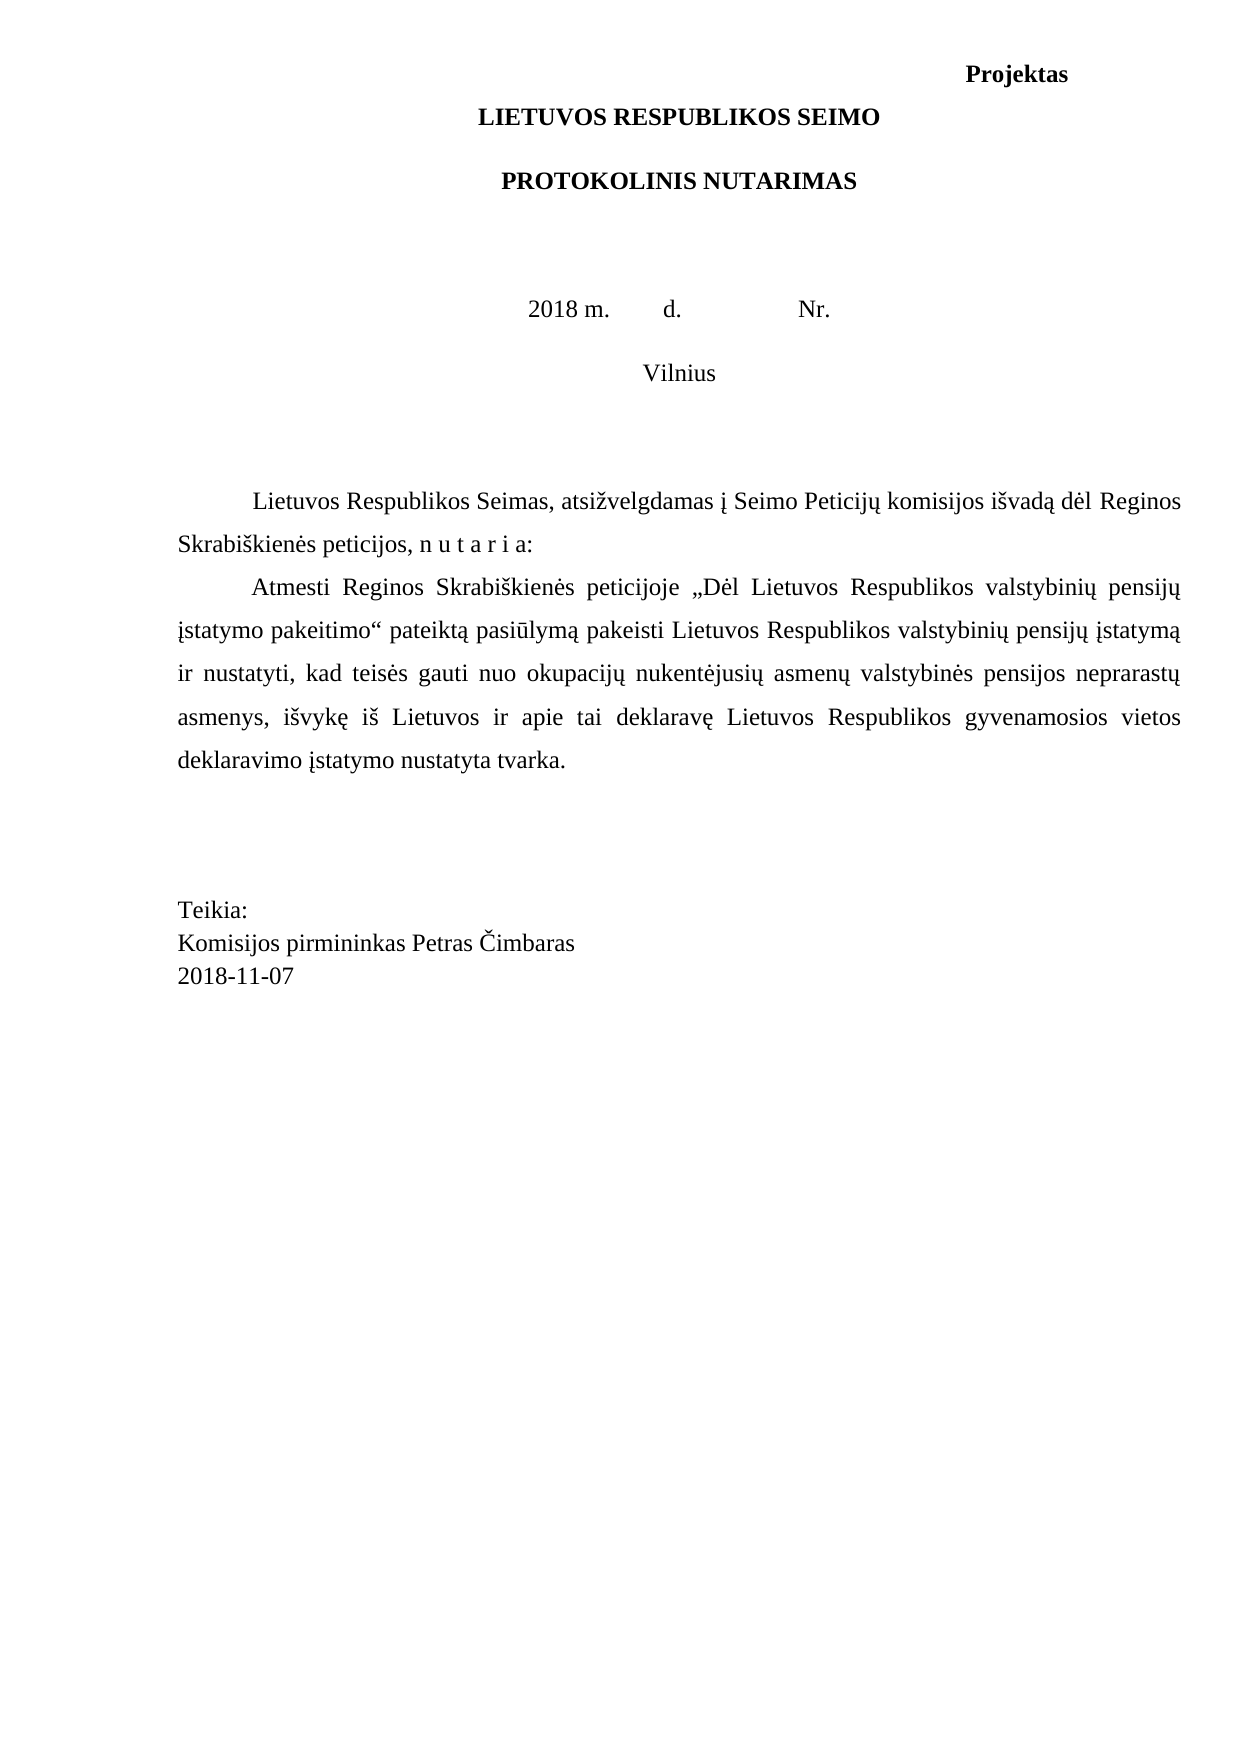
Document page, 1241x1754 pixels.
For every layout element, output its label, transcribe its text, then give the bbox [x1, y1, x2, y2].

text Komisijos pirmininkas Petras Čimbaras [177, 928, 1181, 957]
text PROTOKOLINIS NUTARIMAS [177, 166, 1181, 195]
text Atmesti Reginos Skrabiškienės peticijoje „Dėl Lietuvos Respublikos valstybinių pensijų įstatymo pakeitimo“ pateiktą pasiūlymą pakeisti Lietuvos Respublikos valstybinių pensijų įstatymą ir nustatyti, kad teisės gauti nuo okupacijų nukentėjusių asmenų valstybinės pensijos neprarastų asmenys, išvykę iš Lietuvos ir apie tai deklaravę Lietuvos Respublikos gyvenamosios vietos deklaravimo įstatymo nustatyta tvarka. [177, 572, 1181, 773]
text Lietuvos Respublikos Seimas, atsižvelgdamas į Seimo Peticijų komisijos išvadą dėl Reginos Skrabiškienės peticijos, n u t a r i a: [177, 486, 1181, 558]
text LIETUVOS RESPUBLIKOS SEIMO [177, 102, 1181, 131]
title Projektas [777, 59, 1181, 88]
text 2018-11-07 [177, 961, 1181, 990]
text Vilnius [177, 358, 1181, 387]
text 2018 m. d. Nr. [177, 294, 1181, 323]
text Teikia: [177, 895, 1181, 924]
